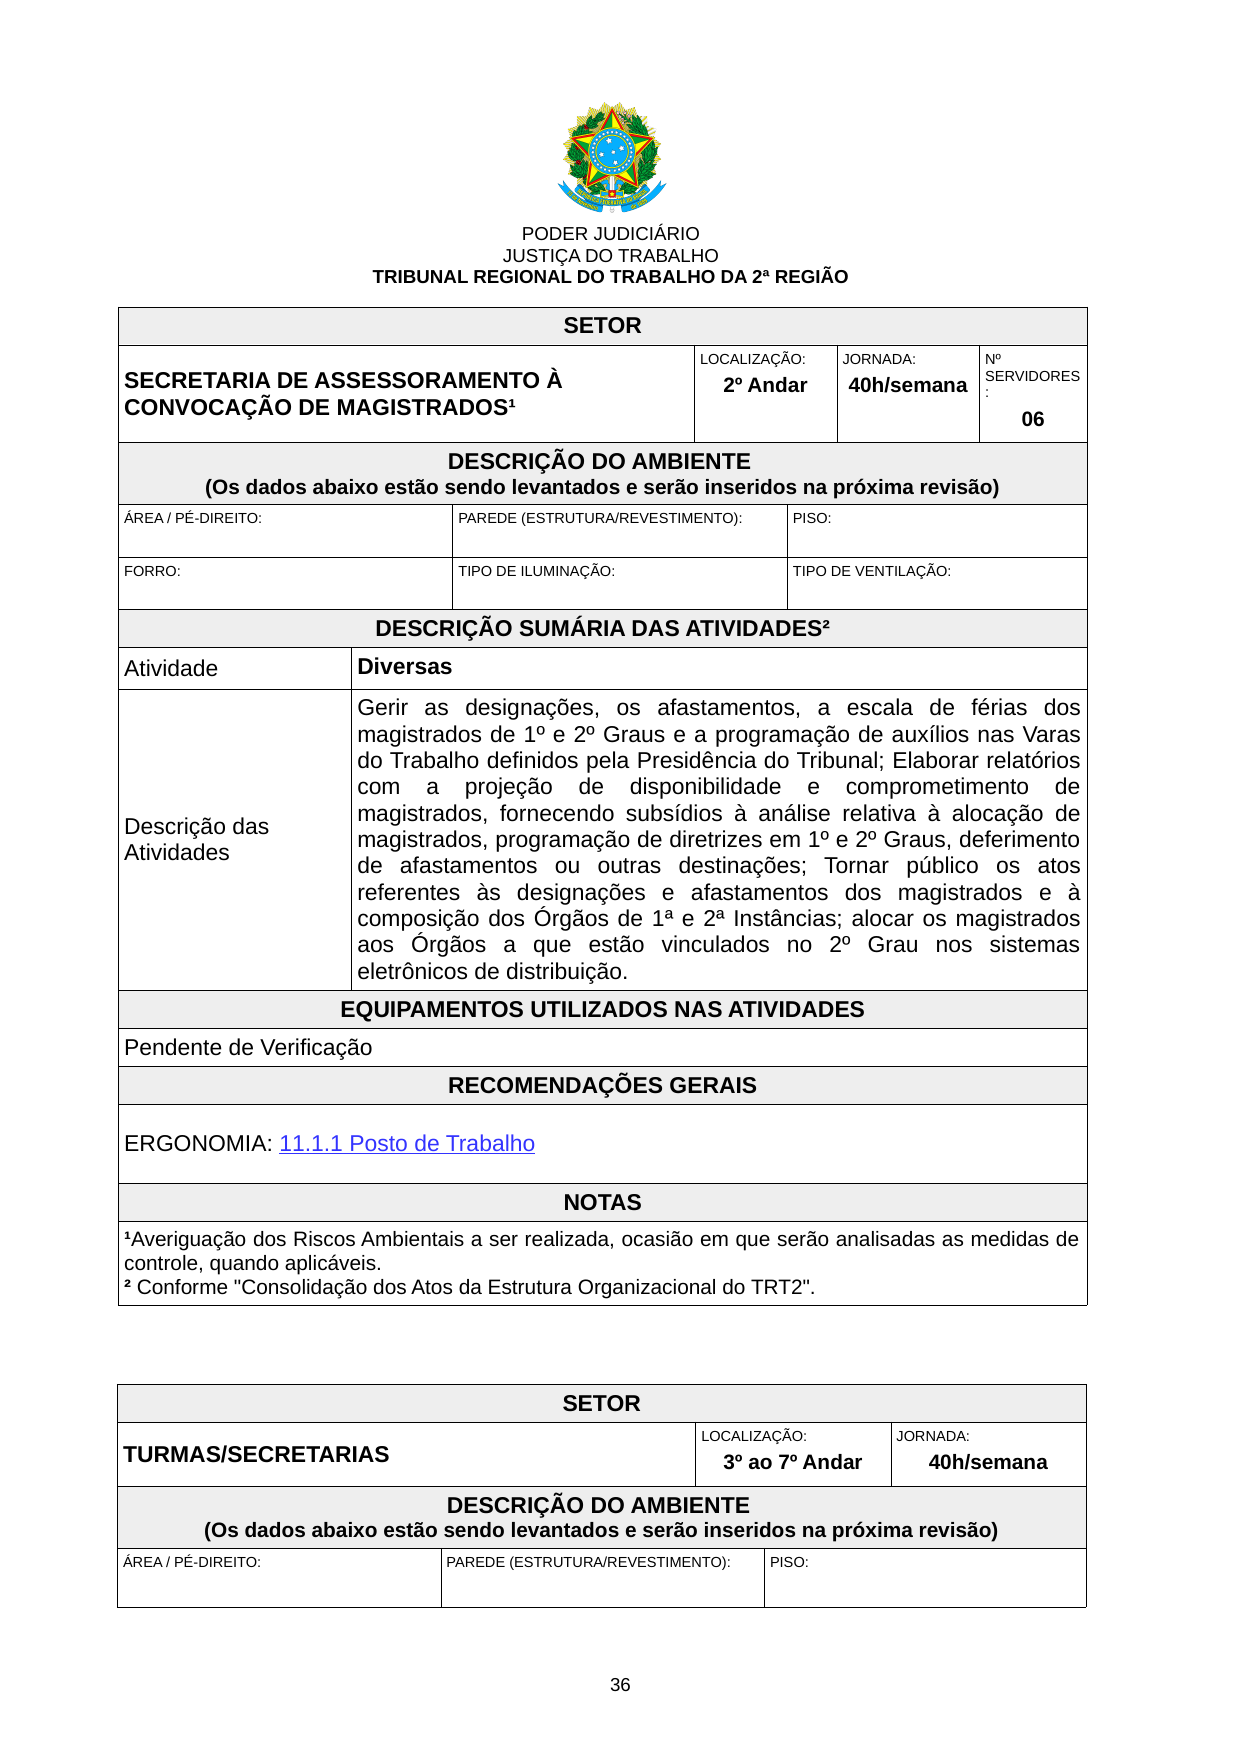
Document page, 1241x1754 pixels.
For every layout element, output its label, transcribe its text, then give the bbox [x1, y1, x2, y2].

table_cell Gerir as designações, os afastamentos, a escala de férias dos magistrados de 1º e 2º Graus e a programação de auxílios nas Varas do Trabalho definidos pela Presidência do Tribunal; Elaborar relatórios com a projeção de disponibilidade e comprometimento de magistrados, fornecendo subsídios à análise relativa à alocação de magistrados, programação de diretrizes em 1º e 2º Graus, deferimento de afastamentos ou outras destinações; Tornar público os atos referentes às designações e afastamentos dos magistrados e à composição dos Órgãos de 1ª e 2ª Instâncias; alocar os magistrados aos Órgãos a que estão vinculados no 2º Grau nos sistemas eletrônicos de distribuição. [352, 690, 1087, 990]
table_cell NOTAS [119, 1184, 1087, 1221]
table_cell PISO: [788, 505, 1087, 557]
table_cell FORRO: [119, 558, 452, 609]
table_cell LOCALIZAÇÃO: 3º ao 7º Andar [696, 1423, 891, 1486]
table_cell JORNADA: 40h/semana [892, 1423, 1086, 1486]
table_cell TIPO DE ILUMINAÇÃO: [453, 558, 787, 609]
table_cell ÁREA / PÉ-DIREITO: [119, 505, 452, 557]
table_cell TURMAS/SECRETARIAS [118, 1423, 695, 1486]
table_cell PISO: [765, 1549, 1086, 1607]
table_header DESCRIÇÃO DO AMBIENTE (Os dados abaixo estão sendo levantados e serão inseridos na próxima revisão) [118, 1487, 1086, 1548]
table_cell ¹Averiguação dos Riscos Ambientais a ser realizada, ocasião em que serão analisadas as medidas de controle, quando aplicáveis. ² Conforme "Consolidação dos Atos da Estrutura Organizacional do TRT2". [119, 1222, 1087, 1305]
table_cell JORNADA: 40h/semana [838, 346, 979, 442]
table_cell Diversas [352, 648, 1087, 688]
table_cell ÁREA / PÉ-DIREITO: [118, 1549, 441, 1607]
table_cell ERGONOMIA: 11.1.1 Posto de Trabalho [119, 1105, 1087, 1183]
table_cell PAREDE (ESTRUTURA/REVESTIMENTO): [442, 1549, 764, 1607]
table_cell Nº SERVIDORES: 06 [980, 346, 1087, 442]
table_cell RECOMENDAÇÕES GERAIS [119, 1067, 1087, 1104]
table_cell TIPO DE VENTILAÇÃO: [788, 558, 1087, 609]
table_header SETOR [119, 308, 1087, 344]
table_header SETOR [118, 1385, 1086, 1422]
table_cell DESCRIÇÃO DO AMBIENTE (Os dados abaixo estão sendo levantados e serão inseridos na próxima revisão) [119, 443, 1087, 504]
table_cell LOCALIZAÇÃO: 2º Andar [695, 346, 837, 442]
table_cell Descrição das Atividades [119, 690, 351, 990]
table_cell PAREDE (ESTRUTURA/REVESTIMENTO): [453, 505, 787, 557]
table_cell DESCRIÇÃO SUMÁRIA DAS ATIVIDADES² [119, 610, 1087, 647]
table_cell Pendente de Verificação [119, 1029, 1087, 1066]
table_cell SECRETARIA DE ASSESSORAMENTO À CONVOCAÇÃO DE MAGISTRADOS¹ [119, 346, 694, 442]
table_cell Atividade [119, 648, 351, 688]
table_cell EQUIPAMENTOS UTILIZADOS NAS ATIVIDADES [119, 991, 1087, 1028]
